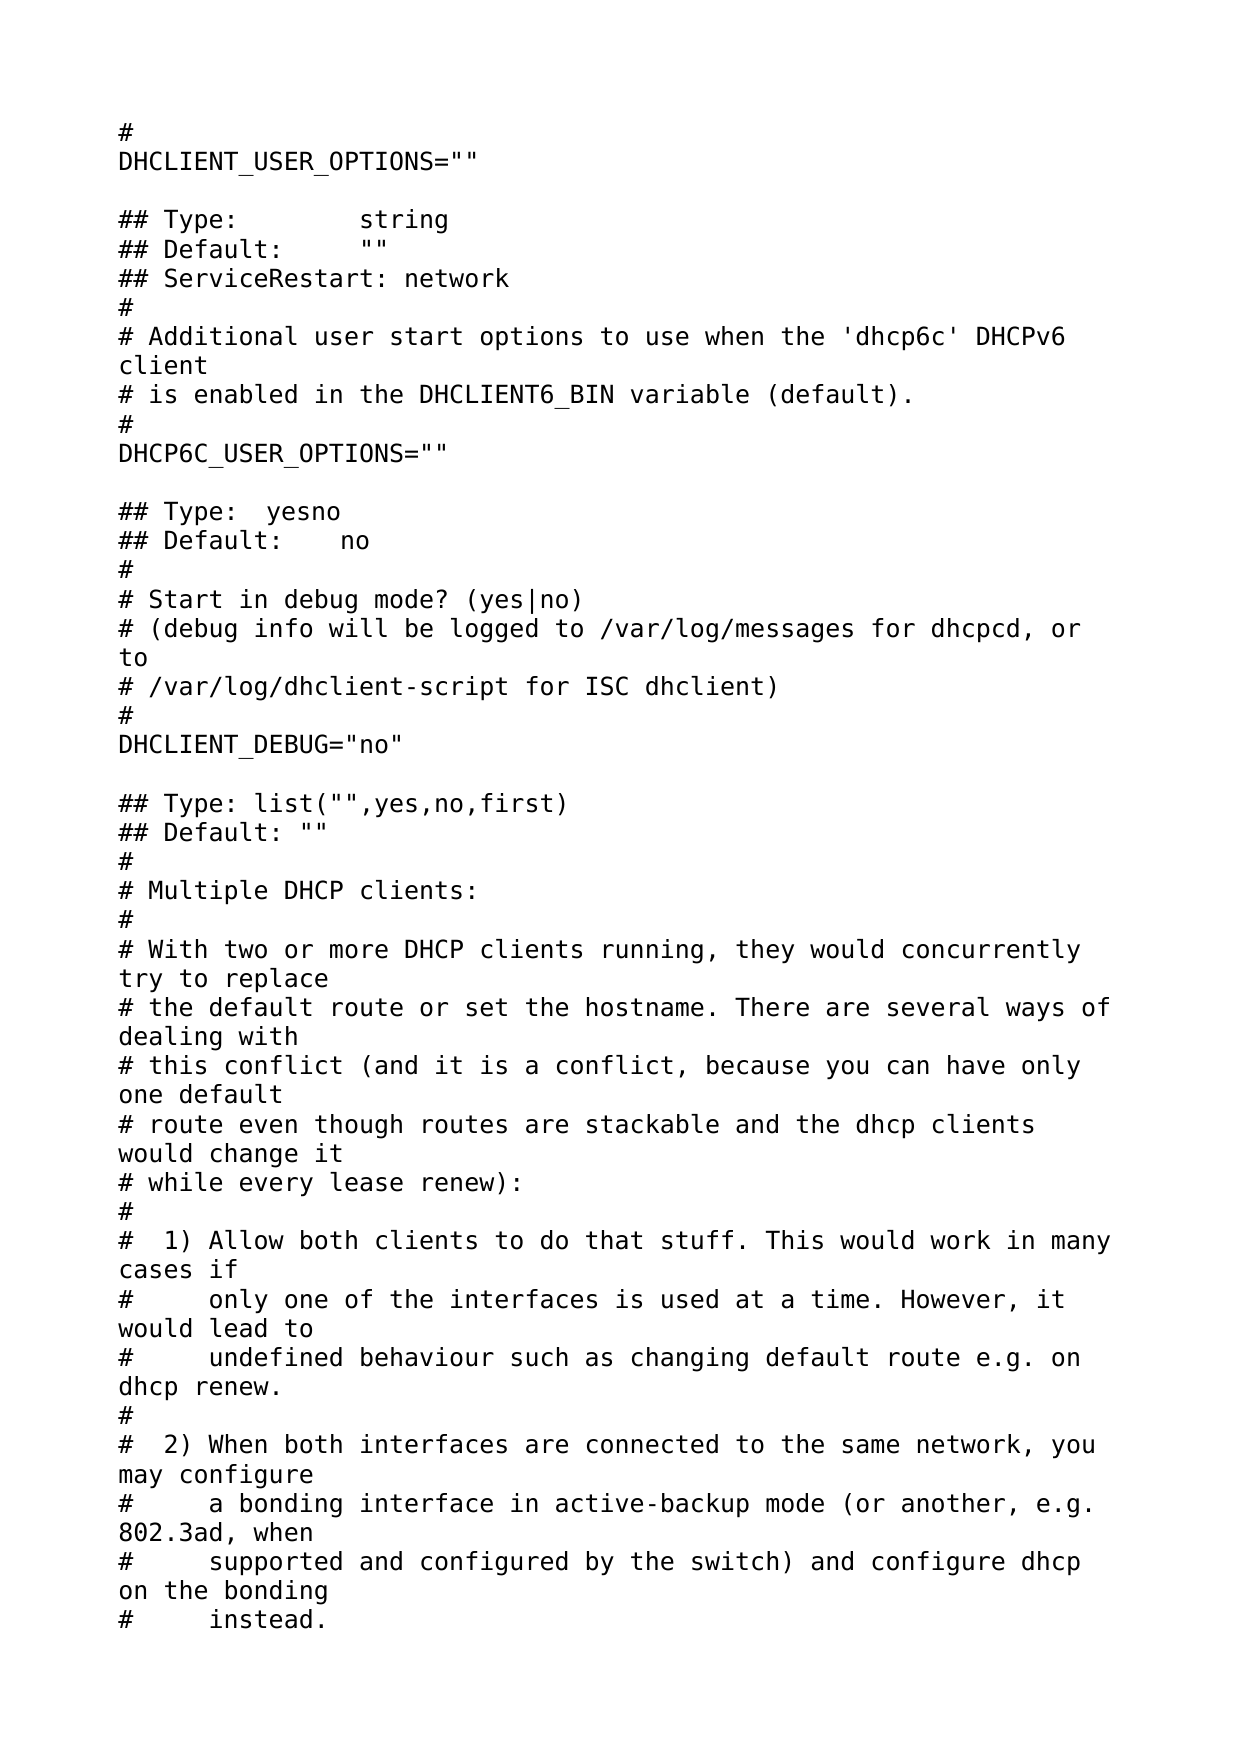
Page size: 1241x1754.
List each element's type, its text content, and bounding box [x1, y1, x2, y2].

text # DHCLIENT_USER_OPTIONS="" ## Type: string ## Default: "" ## ServiceRestart: network # # Additional user start options to use when the 'dhcp6c' DHCPv6 client # is enabled in the DHCLIENT6_BIN variable (default). # DHCP6C_USER_OPTIONS="" ## Type: yesno ## Default: no # # Start in debug mode? (yes|no) # (debug info will be logged to /var/log/messages for dhcpcd, or to # /var/log/dhclient-script for ISC dhclient) # DHCLIENT_DEBUG="no" ## Type: list("",yes,no,first) ## Default: "" # # Multiple DHCP clients: # # With two or more DHCP clients running, they would concurrently try to replace # the default route or set the hostname. There are several ways of dealing with # this conflict (and it is a conflict, because you can have only one default # route even though routes are stackable and the dhcp clients would change it # while every lease renew): # # 1) Allow both clients to do that stuff. This would work in many cases if # only one of the interfaces is used at a time. However, it would lead to # undefined behaviour such as changing default route e.g. on dhcp renew. # # 2) When both interfaces are connected to the same network, you may configure # a bonding interface in active-backup mode (or another, e.g. 802.3ad, when # supported and configured by the switch) and configure dhcp on the bonding # instead. [118, 118, 1122, 1635]
